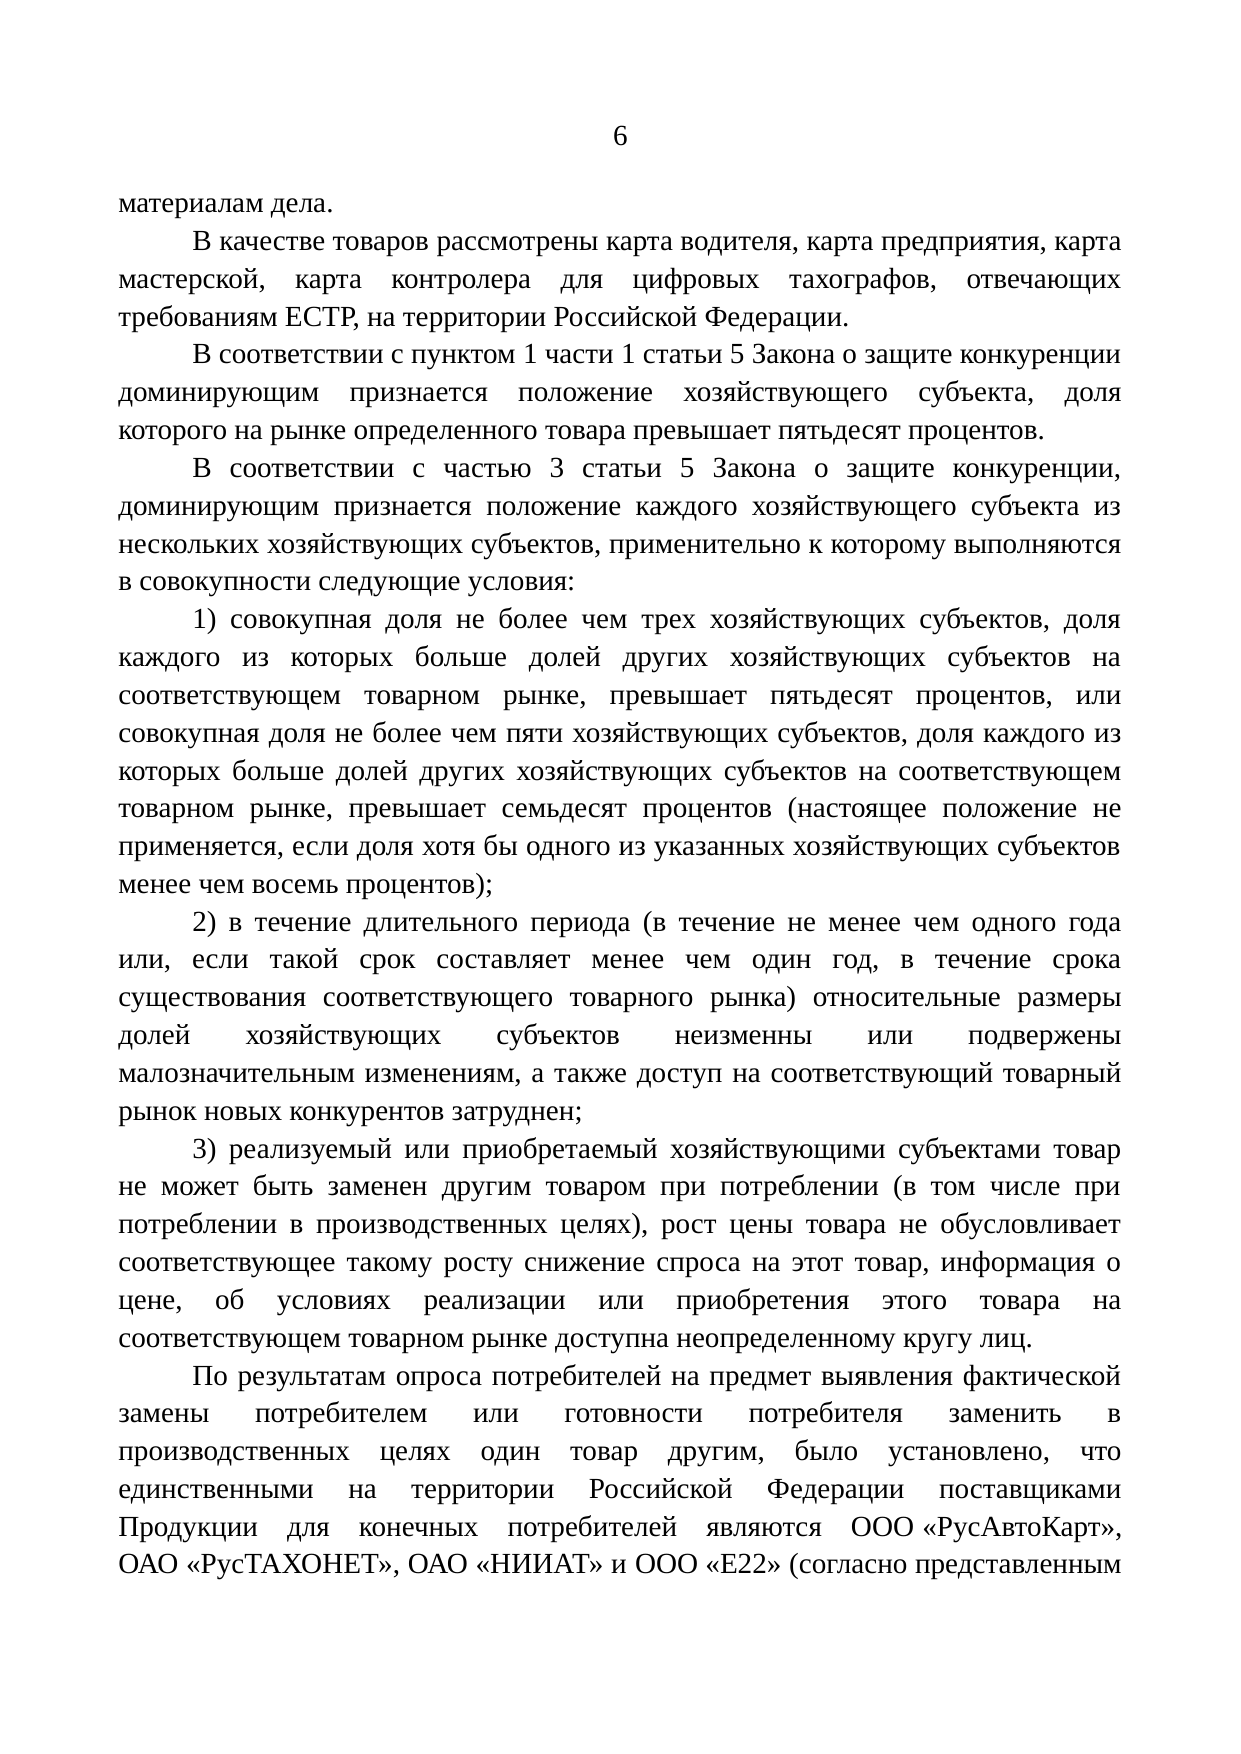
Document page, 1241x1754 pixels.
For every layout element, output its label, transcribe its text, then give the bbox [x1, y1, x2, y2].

text 2) в течение длительного периода (в течение не менее чем одного года или, если такой срок составляет менее чем один год, в течение срока существования соответствующего товарного рынка) относительные размеры долей хозяйствующих субъектов неизменны или подвержены малозначительным изменениям, а также доступ на соответствующий товарный рынок новых конкурентов затруднен; [118, 899, 1122, 1126]
text 1) совокупная доля не более чем трех хозяйствующих субъектов, доля каждого из которых больше долей других хозяйствующих субъектов на соответствующем товарном рынке, превышает пятьдесят процентов, или совокупная доля не более чем пяти хозяйствующих субъектов, доля каждого из которых больше долей других хозяйствующих субъектов на соответствующем товарном рынке, превышает семьдесят процентов (настоящее положение не применяется, если доля хотя бы одного из указанных хозяйствующих субъектов менее чем восемь процентов); [118, 597, 1122, 899]
text В соответствии с пунктом 1 части 1 статьи 5 Закона о защите конкуренции доминирующим признается положение хозяйствующего субъекта, доля которого на рынке определенного товара превышает пятьдесят процентов. [118, 332, 1122, 446]
text материалам дела. [118, 181, 1122, 219]
text В соответствии с частью 3 статьи 5 Закона о защите конкуренции, доминирующим признается положение каждого хозяйствующего субъекта из нескольких хозяйствующих субъектов, применительно к которому выполняются в совокупности следующие условия: [118, 446, 1122, 597]
text 3) реализуемый или приобретаемый хозяйствующими субъектами товар не может быть заменен другим товаром при потреблении (в том числе при потреблении в производственных целях), рост цены товара не обусловливает соответствующее такому росту снижение спроса на этот товар, информация о цене, об условиях реализации или приобретения этого товара на соответствующем товарном рынке доступна неопределенному кругу лиц. [118, 1126, 1122, 1353]
text По результатам опроса потребителей на предмет выявления фактической замены потребителем или готовности потребителя заменить в производственных целях один товар другим, было установлено, что единственными на территории Российской Федерации поставщиками Продукции для конечных потребителей являются ООО «РусАвтоКарт», ОАО «РусТАХОНЕТ», ОАО «НИИАТ» и ООО «Е22» (согласно представленным [118, 1353, 1122, 1580]
text В качестве товаров рассмотрены карта водителя, карта предприятия, карта мастерской, карта контролера для цифровых тахографов, отвечающих требованиям ЕСТР, на территории Российской Федерации. [118, 219, 1122, 332]
